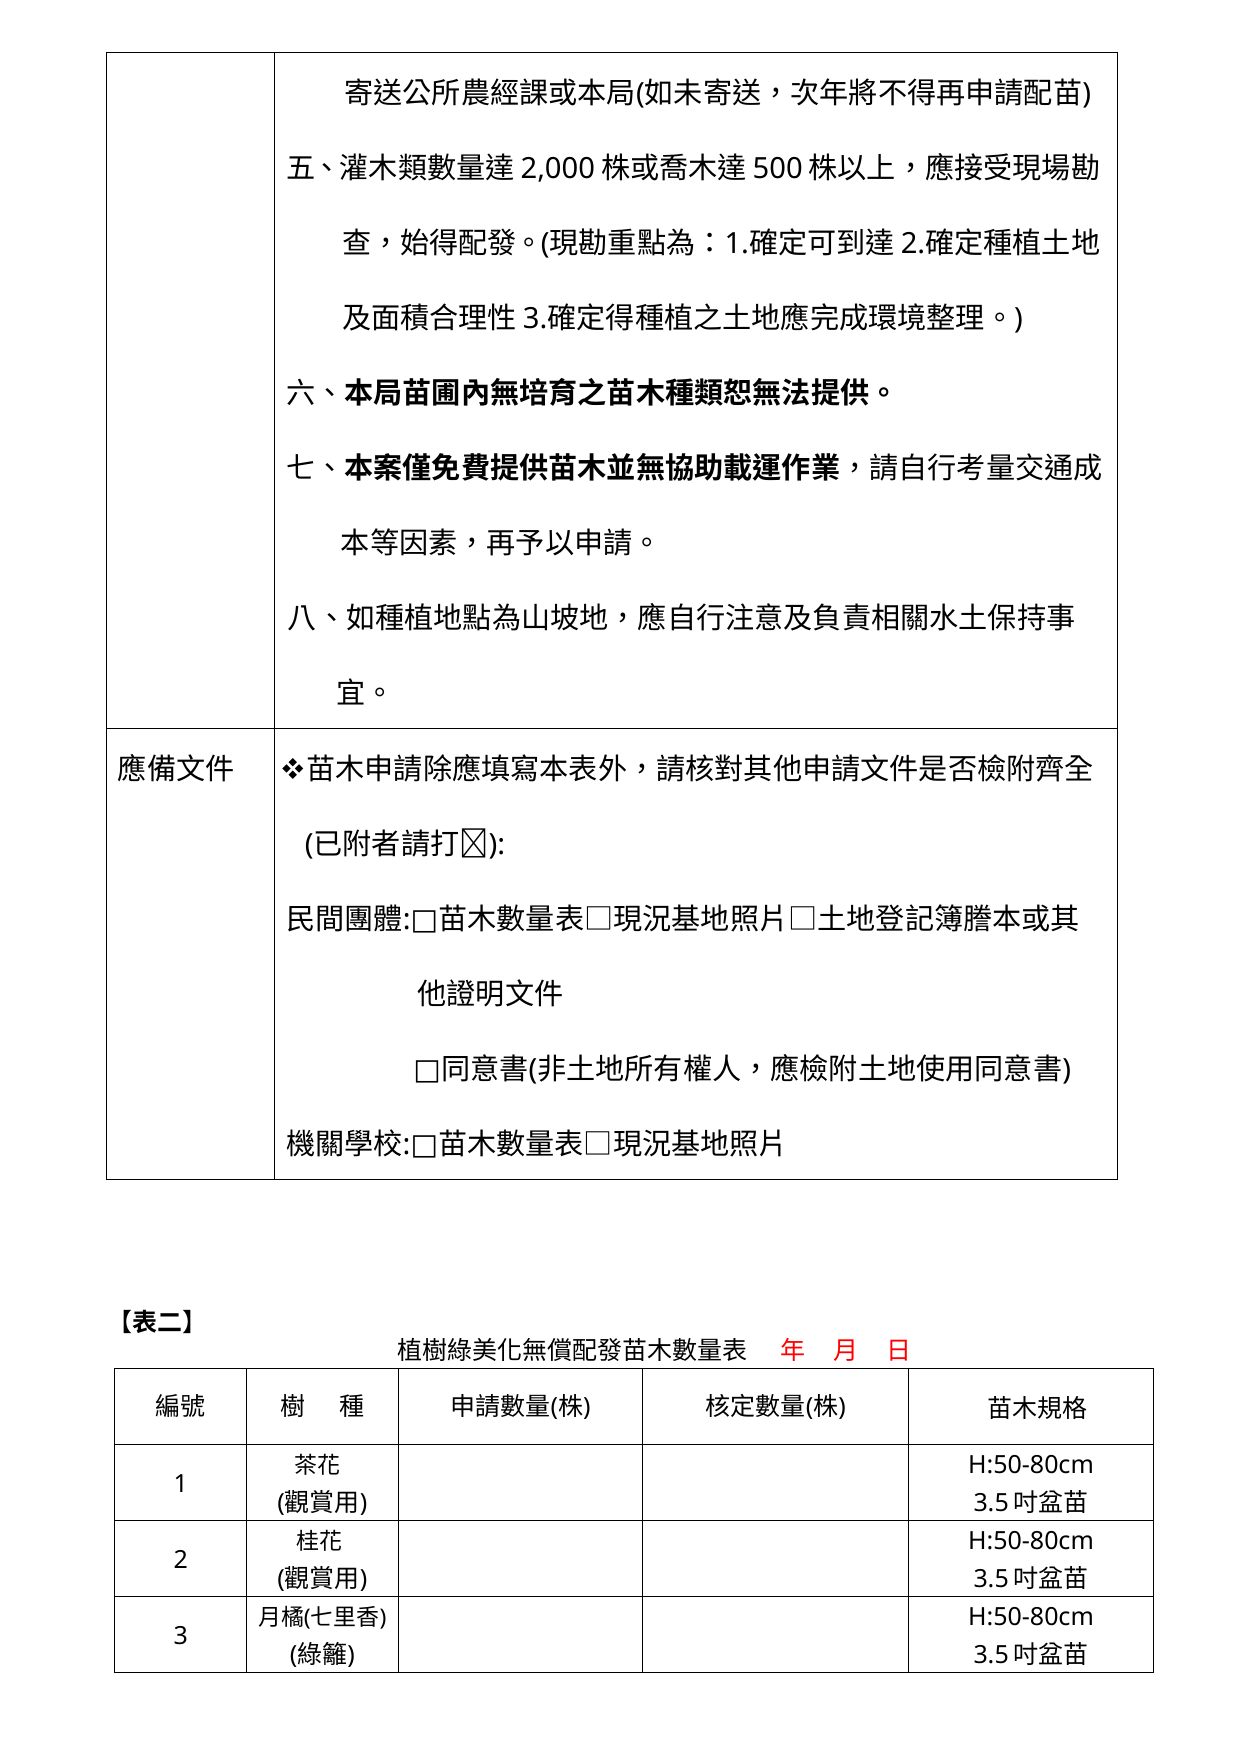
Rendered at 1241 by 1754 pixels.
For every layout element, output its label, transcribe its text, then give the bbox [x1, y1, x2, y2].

table_cell [643, 1597, 908, 1672]
table_cell [399, 1597, 642, 1672]
table_header 樹 種 [247, 1369, 398, 1444]
table_cell 1 [115, 1445, 246, 1520]
table_cell 寄送公所農經課或本局(如未寄送，次年將不得再申請配苗) 五、灌木類數量達2,000株或喬木達500株以上，應接受現場勘查，始得配發。(現勘重點為：1.確定可到達2.確定種植土地及面積合理性3.確定得種植之土地應完成環境整理。) 六、本局苗圃內無培育之苗木種類恕無法提供。 七、本案僅免費提供苗木並無協助載運作業，請自行考量交通成本等因素，再予以申請。 八、如種植地點為山坡地，應自行注意及負責相關水土保持事宜。 [275, 53, 1117, 728]
table_cell H:50-80cm 3.5吋盆苗 [909, 1597, 1153, 1672]
text 植樹綠美化無償配發苗木數量表 年 月 日 [193, 1330, 1116, 1368]
table_cell 月橘(七里香) (綠籬) [247, 1597, 398, 1672]
table_cell 苗木申請除應填寫本表外，請核對其他申請文件是否檢附齊全 (已附者請打): 民間團體:□苗木數量表□現況基地照片□土地登記簿謄本或其他證明文件 □同意書(非土地所有權人，應檢附土地使用同意書) 機關學校:□苗木數量表□現況基地照片 [275, 729, 1117, 1179]
table_cell [107, 53, 274, 728]
table_cell 桂花 (觀賞用) [247, 1521, 398, 1596]
table_header 編號 [115, 1369, 246, 1444]
table_header 苗木規格 [909, 1369, 1153, 1444]
table_cell [643, 1521, 908, 1596]
table_cell [643, 1445, 908, 1520]
table_header 申請數量(株) [399, 1369, 642, 1444]
table_cell 2 [115, 1521, 246, 1596]
table_cell 茶花 (觀賞用) [247, 1445, 398, 1520]
table_cell [399, 1521, 642, 1596]
table_cell H:50-80cm 3.5吋盆苗 [909, 1445, 1153, 1520]
table_header 核定數量(株) [643, 1369, 908, 1444]
table_cell H:50-80cm 3.5吋盆苗 [909, 1521, 1153, 1596]
text 【表二】 [107, 1303, 281, 1339]
table_cell [399, 1445, 642, 1520]
table_cell 3 [115, 1597, 246, 1672]
table_cell 應備文件 [107, 729, 274, 1179]
